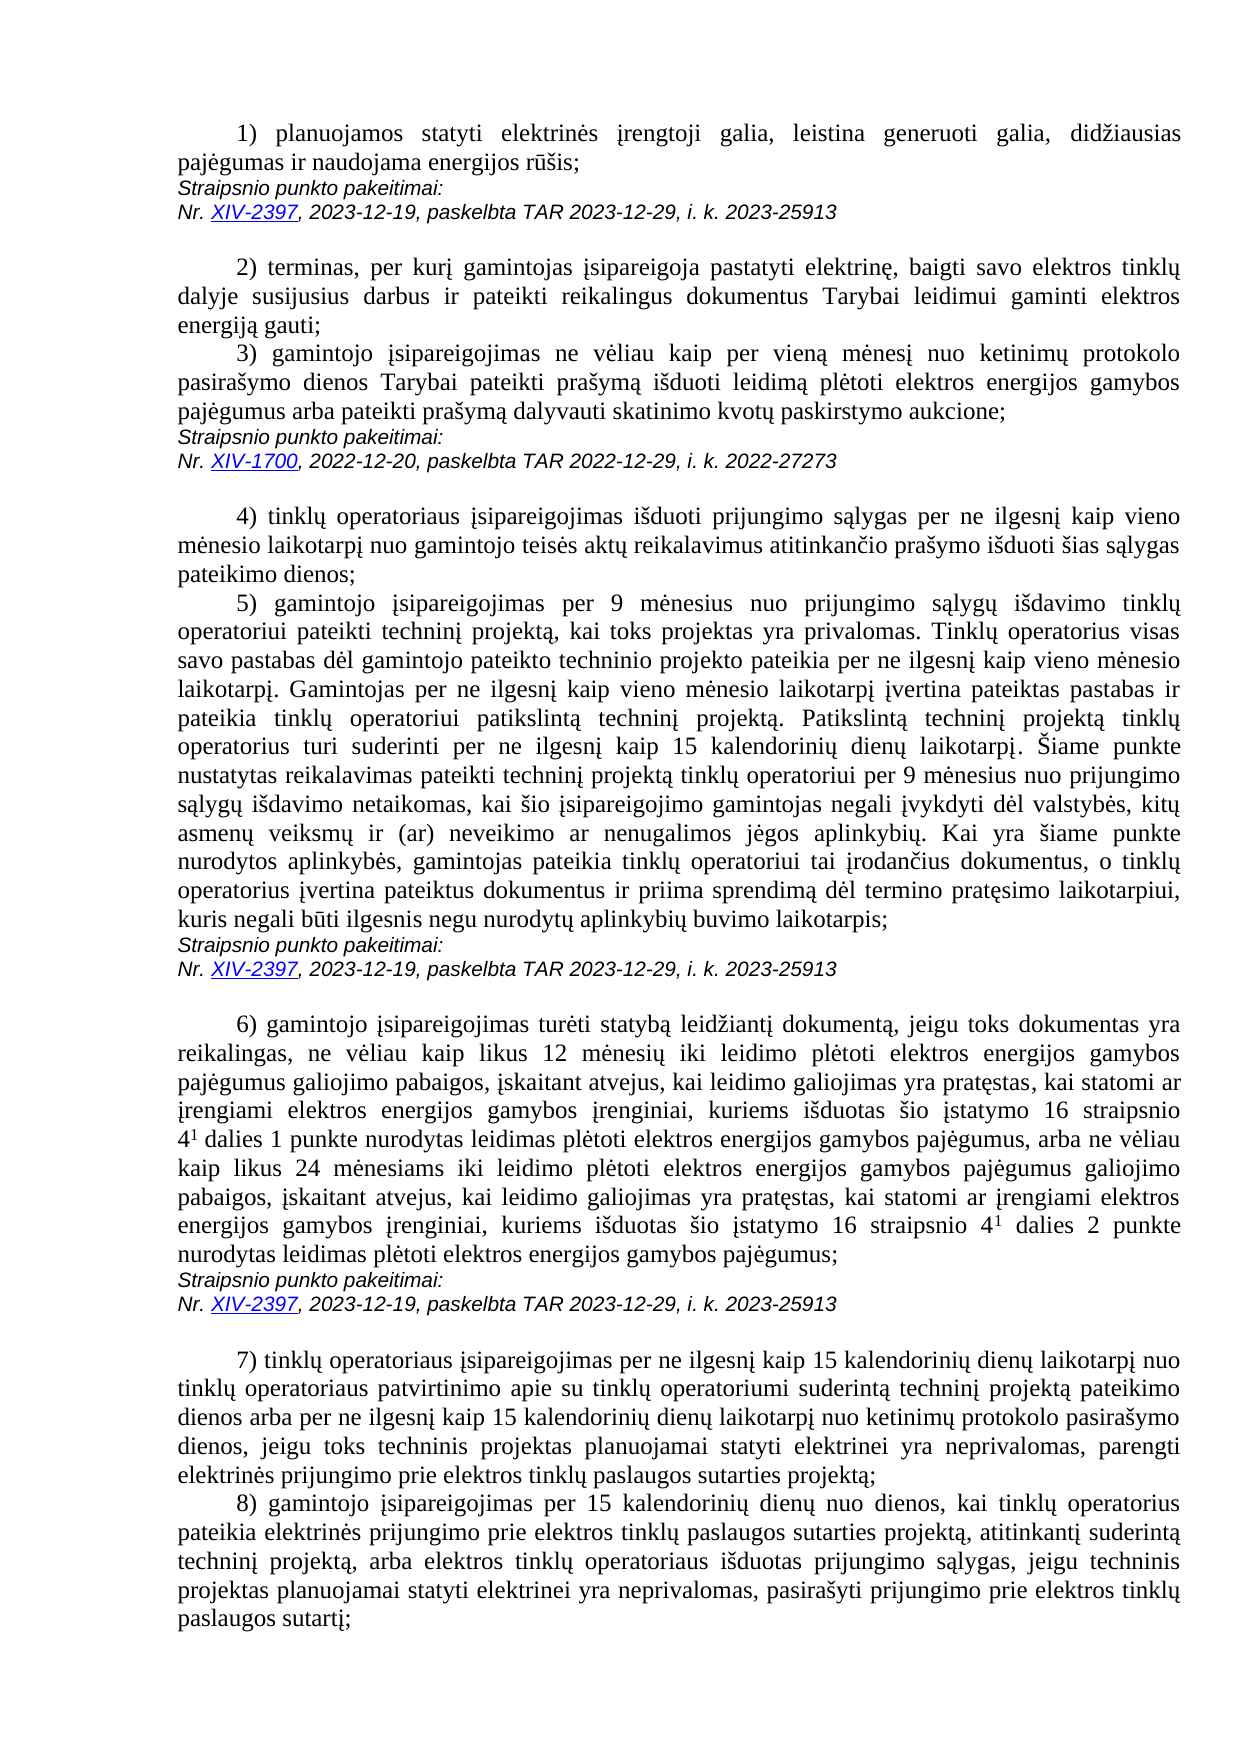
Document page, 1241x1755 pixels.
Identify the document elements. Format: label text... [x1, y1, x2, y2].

text 3) gamintojo įsipareigojimas ne vėliau kaip per vieną mėnesį nuo ketinimų protokolo pasirašymo dienos Tarybai pateikti prašymą išduoti leidimą plėtoti elektros energijos gamybos pajėgumus arba pateikti prašymą dalyvauti skatinimo kvotų paskirstymo aukcione; [177, 338, 1181, 425]
text Nr. XIV-1700, 2022-12-20, paskelbta TAR 2022-12-29, i. k. 2022-27273 [177, 449, 1181, 473]
text 4) tinklų operatoriaus įsipareigojimas išduoti prijungimo sąlygas per ne ilgesnį kaip vieno mėnesio laikotarpį nuo gamintojo teisės aktų reikalavimus atitinkančio prašymo išduoti šias sąlygas pateikimo dienos; [177, 501, 1181, 588]
text 1) planuojamos statyti elektrinės įrengtoji galia, leistina generuoti galia, didžiausias pajėgumas ir naudojama energijos rūšis; [177, 118, 1181, 176]
text Straipsnio punkto pakeitimai: [177, 176, 1181, 199]
text 7) tinklų operatoriaus įsipareigojimas per ne ilgesnį kaip 15 kalendorinių dienų laikotarpį nuo tinklų operatoriaus patvirtinimo apie su tinklų operatoriumi suderintą techninį projektą pateikimo dienos arba per ne ilgesnį kaip 15 kalendorinių dienų laikotarpį nuo ketinimų protokolo pasirašymo dienos, jeigu toks techninis projektas planuojamai statyti elektrinei yra neprivalomas, parengti elektrinės prijungimo prie elektros tinklų paslaugos sutarties projektą; [177, 1345, 1181, 1488]
text Nr. XIV-2397, 2023-12-19, paskelbta TAR 2023-12-29, i. k. 2023-25913 [177, 957, 1181, 981]
text 8) gamintojo įsipareigojimas per 15 kalendorinių dienų nuo dienos, kai tinklų operatorius pateikia elektrinės prijungimo prie elektros tinklų paslaugos sutarties projektą, atitinkantį suderintą techninį projektą, arba elektros tinklų operatoriaus išduotas prijungimo sąlygas, jeigu techninis projektas planuojamai statyti elektrinei yra neprivalomas, pasirašyti prijungimo prie elektros tinklų paslaugos sutartį; [177, 1488, 1181, 1632]
text Nr. XIV-2397, 2023-12-19, paskelbta TAR 2023-12-29, i. k. 2023-25913 [177, 199, 1181, 223]
text Straipsnio punkto pakeitimai: [177, 933, 1181, 957]
text 2) terminas, per kurį gamintojas įsipareigoja pastatyti elektrinę, baigti savo elektros tinklų dalyje susijusius darbus ir pateikti reikalingus dokumentus Tarybai leidimui gaminti elektros energiją gauti; [177, 252, 1181, 338]
text 5) gamintojo įsipareigojimas per 9 mėnesius nuo prijungimo sąlygų išdavimo tinklų operatoriui pateikti techninį projektą, kai toks projektas yra privalomas. Tinklų operatorius visas savo pastabas dėl gamintojo pateikto techninio projekto pateikia per ne ilgesnį kaip vieno mėnesio laikotarpį. Gamintojas per ne ilgesnį kaip vieno mėnesio laikotarpį įvertina pateiktas pastabas ir pateikia tinklų operatoriui patikslintą techninį projektą. Patikslintą techninį projektą tinklų operatorius turi suderinti per ne ilgesnį kaip 15 kalendorinių dienų laikotarpį. Šiame punkte nustatytas reikalavimas pateikti techninį projektą tinklų operatoriui per 9 mėnesius nuo prijungimo sąlygų išdavimo netaikomas, kai šio įsipareigojimo gamintojas negali įvykdyti dėl valstybės, kitų asmenų veiksmų ir (ar) neveikimo ar nenugalimos jėgos aplinkybių. Kai yra šiame punkte nurodytos aplinkybės, gamintojas pateikia tinklų operatoriui tai įrodančius dokumentus, o tinklų operatorius įvertina pateiktus dokumentus ir priima sprendimą dėl termino pratęsimo laikotarpiui, kuris negali būti ilgesnis negu nurodytų aplinkybių buvimo laikotarpis; [177, 588, 1181, 933]
text Straipsnio punkto pakeitimai: [177, 1268, 1181, 1292]
text Nr. XIV-2397, 2023-12-19, paskelbta TAR 2023-12-29, i. k. 2023-25913 [177, 1292, 1181, 1316]
text Straipsnio punkto pakeitimai: [177, 425, 1181, 449]
text 6) gamintojo įsipareigojimas turėti statybą leidžiantį dokumentą, jeigu toks dokumentas yra reikalingas, ne vėliau kaip likus 12 mėnesių iki leidimo plėtoti elektros energijos gamybos pajėgumus galiojimo pabaigos, įskaitant atvejus, kai leidimo galiojimas yra pratęstas, kai statomi ar įrengiami elektros energijos gamybos įrenginiai, kuriems išduotas šio įstatymo 16 straipsnio 41 dalies 1 punkte nurodytas leidimas plėtoti elektros energijos gamybos pajėgumus, arba ne vėliau kaip likus 24 mėnesiams iki leidimo plėtoti elektros energijos gamybos pajėgumus galiojimo pabaigos, įskaitant atvejus, kai leidimo galiojimas yra pratęstas, kai statomi ar įrengiami elektros energijos gamybos įrenginiai, kuriems išduotas šio įstatymo 16 straipsnio 41 dalies 2 punkte nurodytas leidimas plėtoti elektros energijos gamybos pajėgumus; [177, 1009, 1181, 1268]
